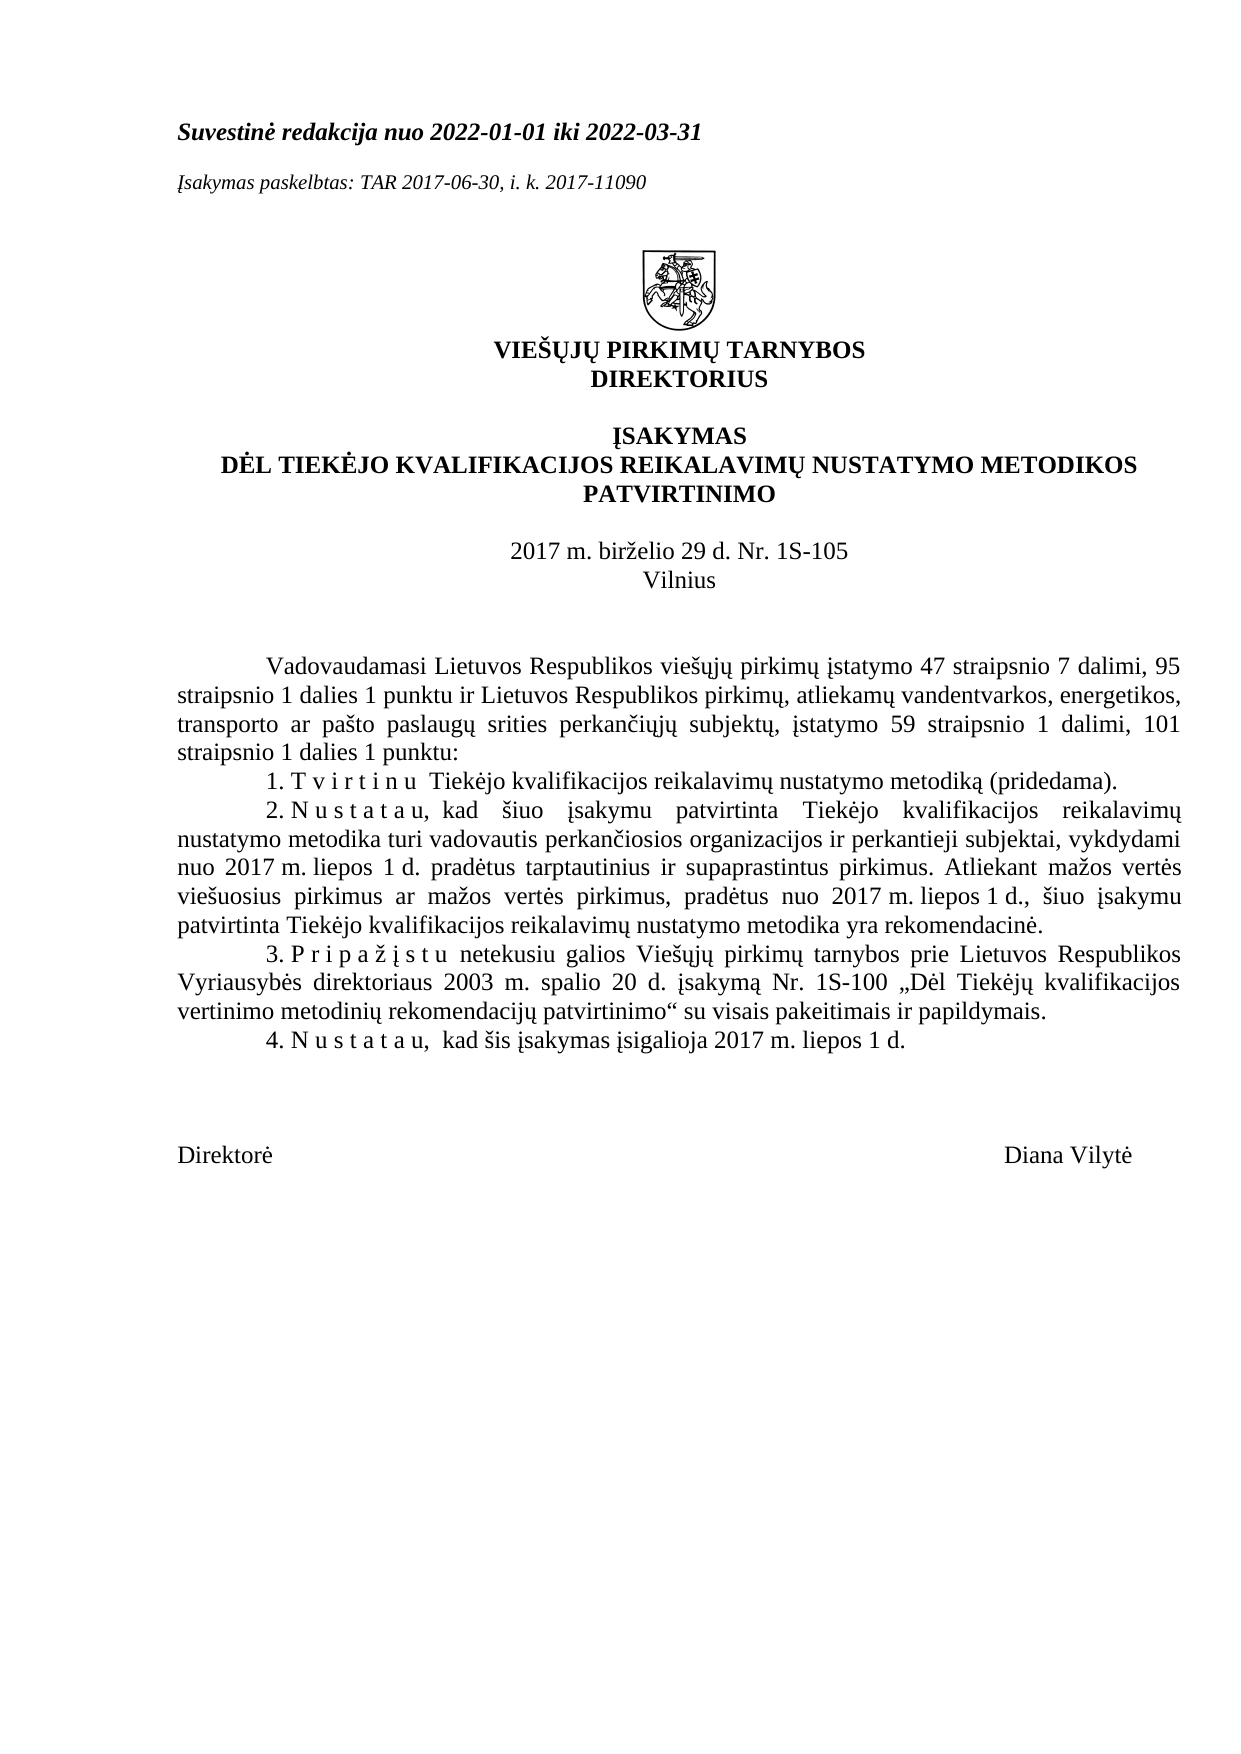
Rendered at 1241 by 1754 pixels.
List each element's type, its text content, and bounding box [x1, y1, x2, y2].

text Įsakymas paskelbtas: TAR 2017-06-30, i. k. 2017-11090 [177, 170, 1182, 194]
text DĖL TIEKĖJO KVALIFIKACIJOS REIKALAVIMŲ NUSTATYMO METODIKOS PATVIRTINIMO [177, 450, 1182, 507]
text 4. N u s t a t a u, kad šis įsakymas įsigalioja 2017 m. liepos 1 d. [177, 1025, 1182, 1054]
text Suvestinė redakcija nuo 2022-01-01 iki 2022-03-31 [177, 117, 1182, 146]
text Direktorė Diana Vilytė [177, 1140, 1182, 1169]
text Vadovaudamasi Lietuvos Respublikos viešųjų pirkimų įstatymo 47 straipsnio 7 dalimi, 95 straipsnio 1 dalies 1 punktu ir Lietuvos Respublikos pirkimų, atliekamų vandentvarkos, energetikos, transporto ar pašto paslaugų srities perkančiųjų subjektų, įstatymo 59 straipsnio 1 dalimi, 101 straipsnio 1 dalies 1 punktu: [177, 651, 1182, 766]
text 3. P r i p a ž į s t u netekusiu galios Viešųjų pirkimų tarnybos prie Lietuvos Respublikos Vyriausybės direktoriaus 2003 m. spalio 20 d. įsakymą Nr. 1S-100 „Dėl Tiekėjų kvalifikacijos vertinimo metodinių rekomendacijų patvirtinimo“ su visais pakeitimais ir papildymais. [177, 939, 1182, 1025]
text 1. T v i r t i n u Tiekėjo kvalifikacijos reikalavimų nustatymo metodiką (pridedama). [177, 766, 1182, 795]
text ĮSAKYMAS [177, 421, 1182, 450]
text VIEŠŲJŲ PIRKIMŲ TARNYBOS [177, 335, 1182, 364]
text Vilnius [177, 565, 1182, 594]
text 2017 m. birželio 29 d. Nr. 1S-105 [177, 536, 1182, 565]
text DIREKTORIUS [177, 364, 1182, 392]
text 2. N u s t a t a u, kad šiuo įsakymu patvirtinta Tiekėjo kvalifikacijos reikalavimų nustatymo metodika turi vadovautis perkančiosios organizacijos ir perkantieji subjektai, vykdydami nuo 2017 m. liepos 1 d. pradėtus tarptautinius ir supaprastintus pirkimus. Atliekant mažos vertės viešuosius pirkimus ar mažos vertės pirkimus, pradėtus nuo 2017 m. liepos 1 d., šiuo įsakymu patvirtinta Tiekėjo kvalifikacijos reikalavimų nustatymo metodika yra rekomendacinė. [177, 795, 1182, 939]
